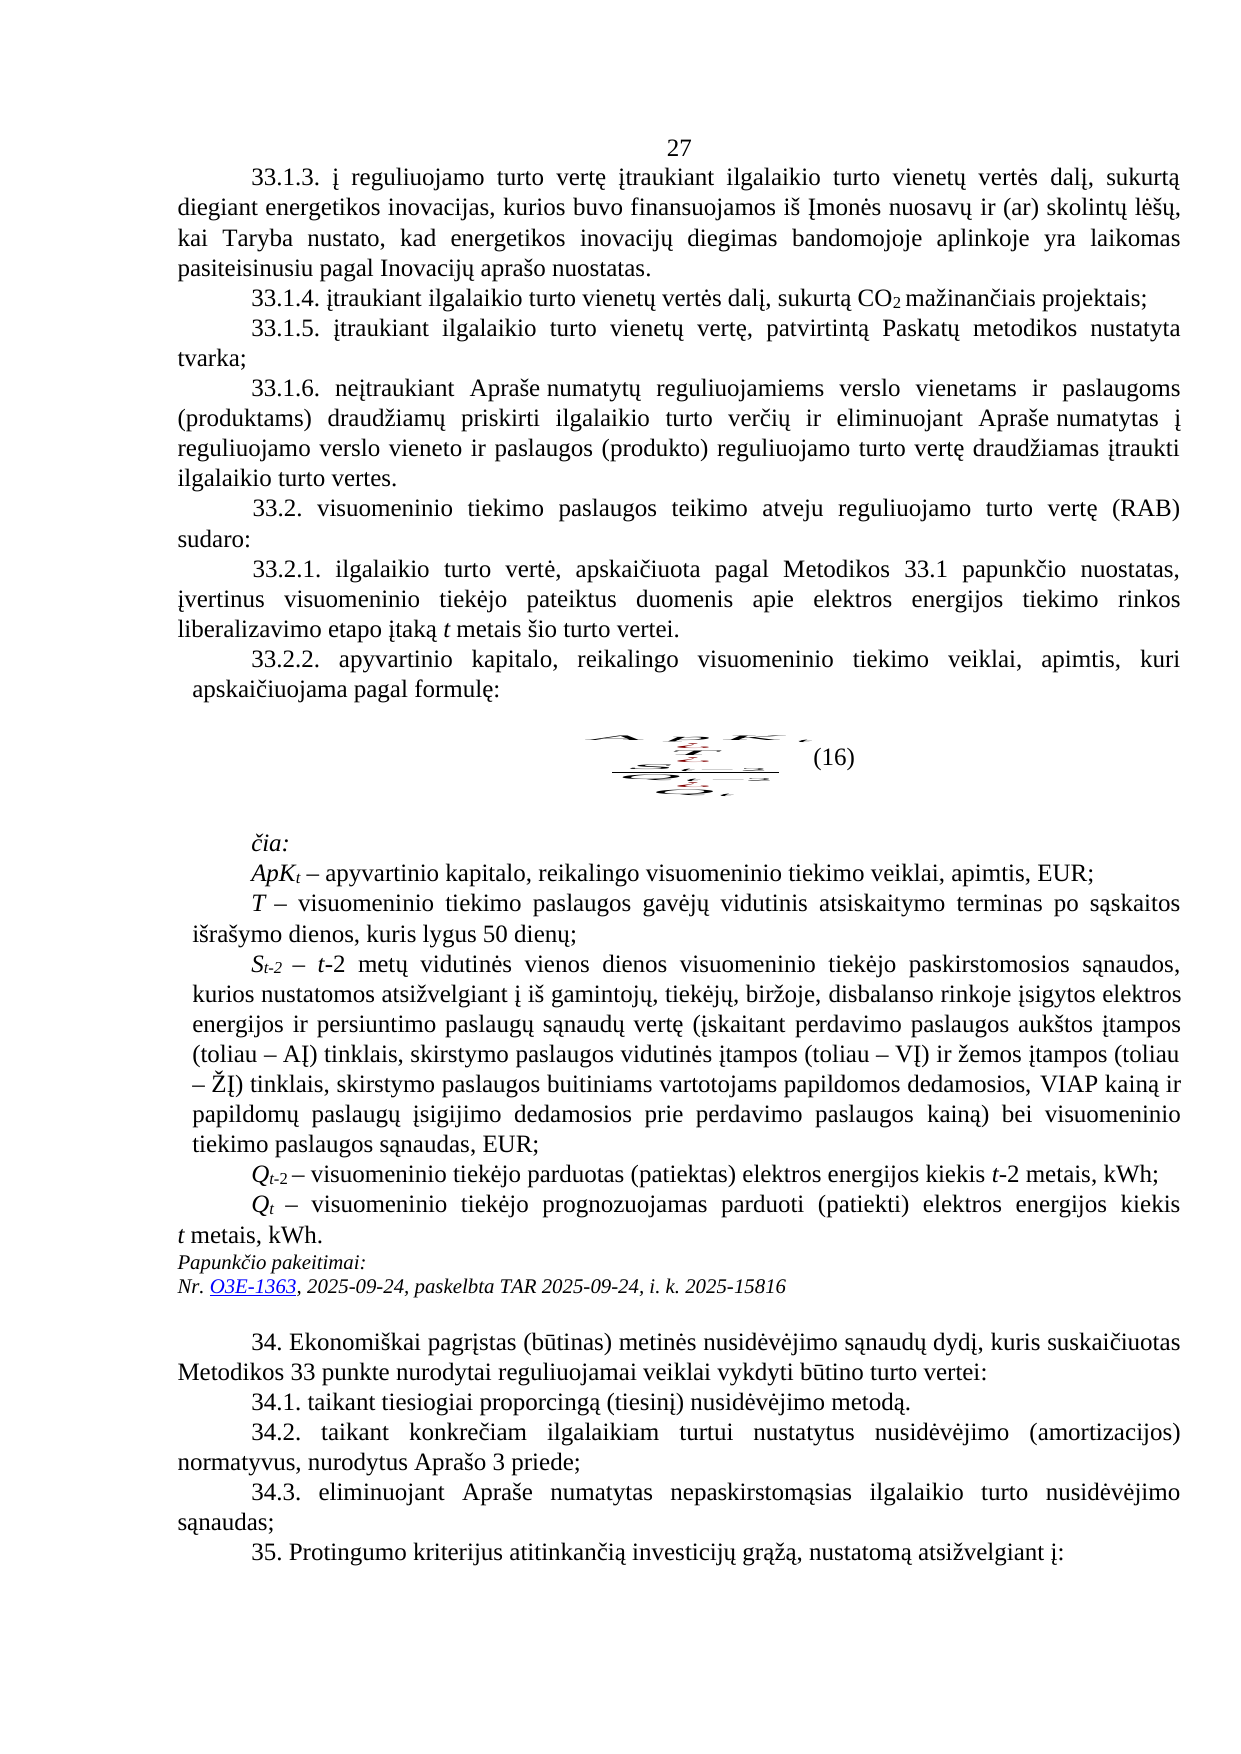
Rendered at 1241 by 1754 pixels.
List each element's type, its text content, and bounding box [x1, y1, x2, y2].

text 33.1.4. įtraukiant ilgalaikio turto vienetų vertės dalį, sukurtą CO2 mažinančiais projektais; [177, 283, 1181, 312]
text 35. Protingumo kriterijus atitinkančią investicijų grąžą, nustatomą atsižvelgiant į: [177, 1537, 1181, 1566]
text Papunkčio pakeitimai: [177, 1250, 1181, 1274]
text Qt-2 – visuomeninio tiekėjo parduotas (patiektas) elektros energijos kiekis t-2 metais, kWh; [177, 1159, 1181, 1188]
text 33.1.3. į reguliuojamo turto vertę įtraukiant ilgalaikio turto vienetų vertės dalį, sukurtą diegiant energetikos inovacijas, kurios buvo finansuojamos iš Įmonės nuosavų ir (ar) skolintų lėšų, kai Taryba nustato, kad energetikos inovacijų diegimas bandomojoje aplinkoje yra laikomas pasiteisinusiu pagal Inovacijų aprašo nuostatas. [177, 162, 1181, 281]
text St-2 – t-2 metų vidutinės vienos dienos visuomeninio tiekėjo paskirstomosios sąnaudos, kurios nustatomos atsižvelgiant į iš gamintojų, tiekėjų, biržoje, disbalanso rinkoje įsigytos elektros energijos ir persiuntimo paslaugų sąnaudų vertę (įskaitant perdavimo paslaugos aukštos įtampos (toliau – AĮ) tinklais, skirstymo paslaugos vidutinės įtampos (toliau – VĮ) ir žemos įtampos (toliau – ŽĮ) tinklais, skirstymo paslaugos buitiniams vartotojams papildomos dedamosios, VIAP kainą ir papildomų paslaugų įsigijimo dedamosios prie perdavimo paslaugos kainą) bei visuomeninio tiekimo paslaugos sąnaudas, EUR; [192, 949, 1181, 1158]
text 34. Ekonomiškai pagrįstas (būtinas) metinės nusidėvėjimo sąnaudų dydį, kuris suskaičiuotas Metodikos 33 punkte nurodytai reguliuojamai veiklai vykdyti būtino turto vertei: [177, 1327, 1181, 1386]
text (16) [177, 734, 1181, 797]
text 34.3. eliminuojant Apraše numatytas nepaskirstomąsias ilgalaikio turto nusidėvėjimo sąnaudas; [177, 1477, 1181, 1536]
text 34.1. taikant tiesiogiai proporcingą (tiesinį) nusidėvėjimo metodą. [177, 1387, 1181, 1416]
text 33.2.2. apyvartinio kapitalo, reikalingo visuomeninio tiekimo veiklai, apimtis, kuri apskaičiuojama pagal formulę: [192, 644, 1181, 703]
text Qt – visuomeninio tiekėjo prognozuojamas parduoti (patiekti) elektros energijos kiekis t metais, kWh. [177, 1189, 1181, 1248]
text ApKt – apyvartinio kapitalo, reikalingo visuomeninio tiekimo veiklai, apimtis, EUR; [192, 858, 1181, 887]
text T – visuomeninio tiekimo paslaugos gavėjų vidutinis atsiskaitymo terminas po sąskaitos išrašymo dienos, kuris lygus 50 dienų; [192, 888, 1181, 947]
text 33.2. visuomeninio tiekimo paslaugos teikimo atveju reguliuojamo turto vertę (RAB) sudaro: [177, 493, 1181, 552]
text čia: [192, 828, 1181, 857]
text 33.1.6. neįtraukiant Apraše numatytų reguliuojamiems verslo vienetams ir paslaugoms (produktams) draudžiamų priskirti ilgalaikio turto verčių ir eliminuojant Apraše numatytas į reguliuojamo verslo vieneto ir paslaugos (produkto) reguliuojamo turto vertę draudžiamas įtraukti ilgalaikio turto vertes. [177, 373, 1181, 492]
text 33.2.1. ilgalaikio turto vertė, apskaičiuota pagal Metodikos 33.1 papunkčio nuostatas, įvertinus visuomeninio tiekėjo pateiktus duomenis apie elektros energijos tiekimo rinkos liberalizavimo etapo įtaką t metais šio turto vertei. [177, 554, 1181, 643]
text 34.2. taikant konkrečiam ilgalaikiam turtui nustatytus nusidėvėjimo (amortizacijos) normatyvus, nurodytus Aprašo 3 priede; [177, 1417, 1181, 1476]
text 33.1.5. įtraukiant ilgalaikio turto vienetų vertę, patvirtintą Paskatų metodikos nustatyta tvarka; [177, 313, 1181, 372]
text Nr. O3E-1363, 2025-09-24, paskelbta TAR 2025-09-24, i. k. 2025-15816 [177, 1274, 1181, 1298]
